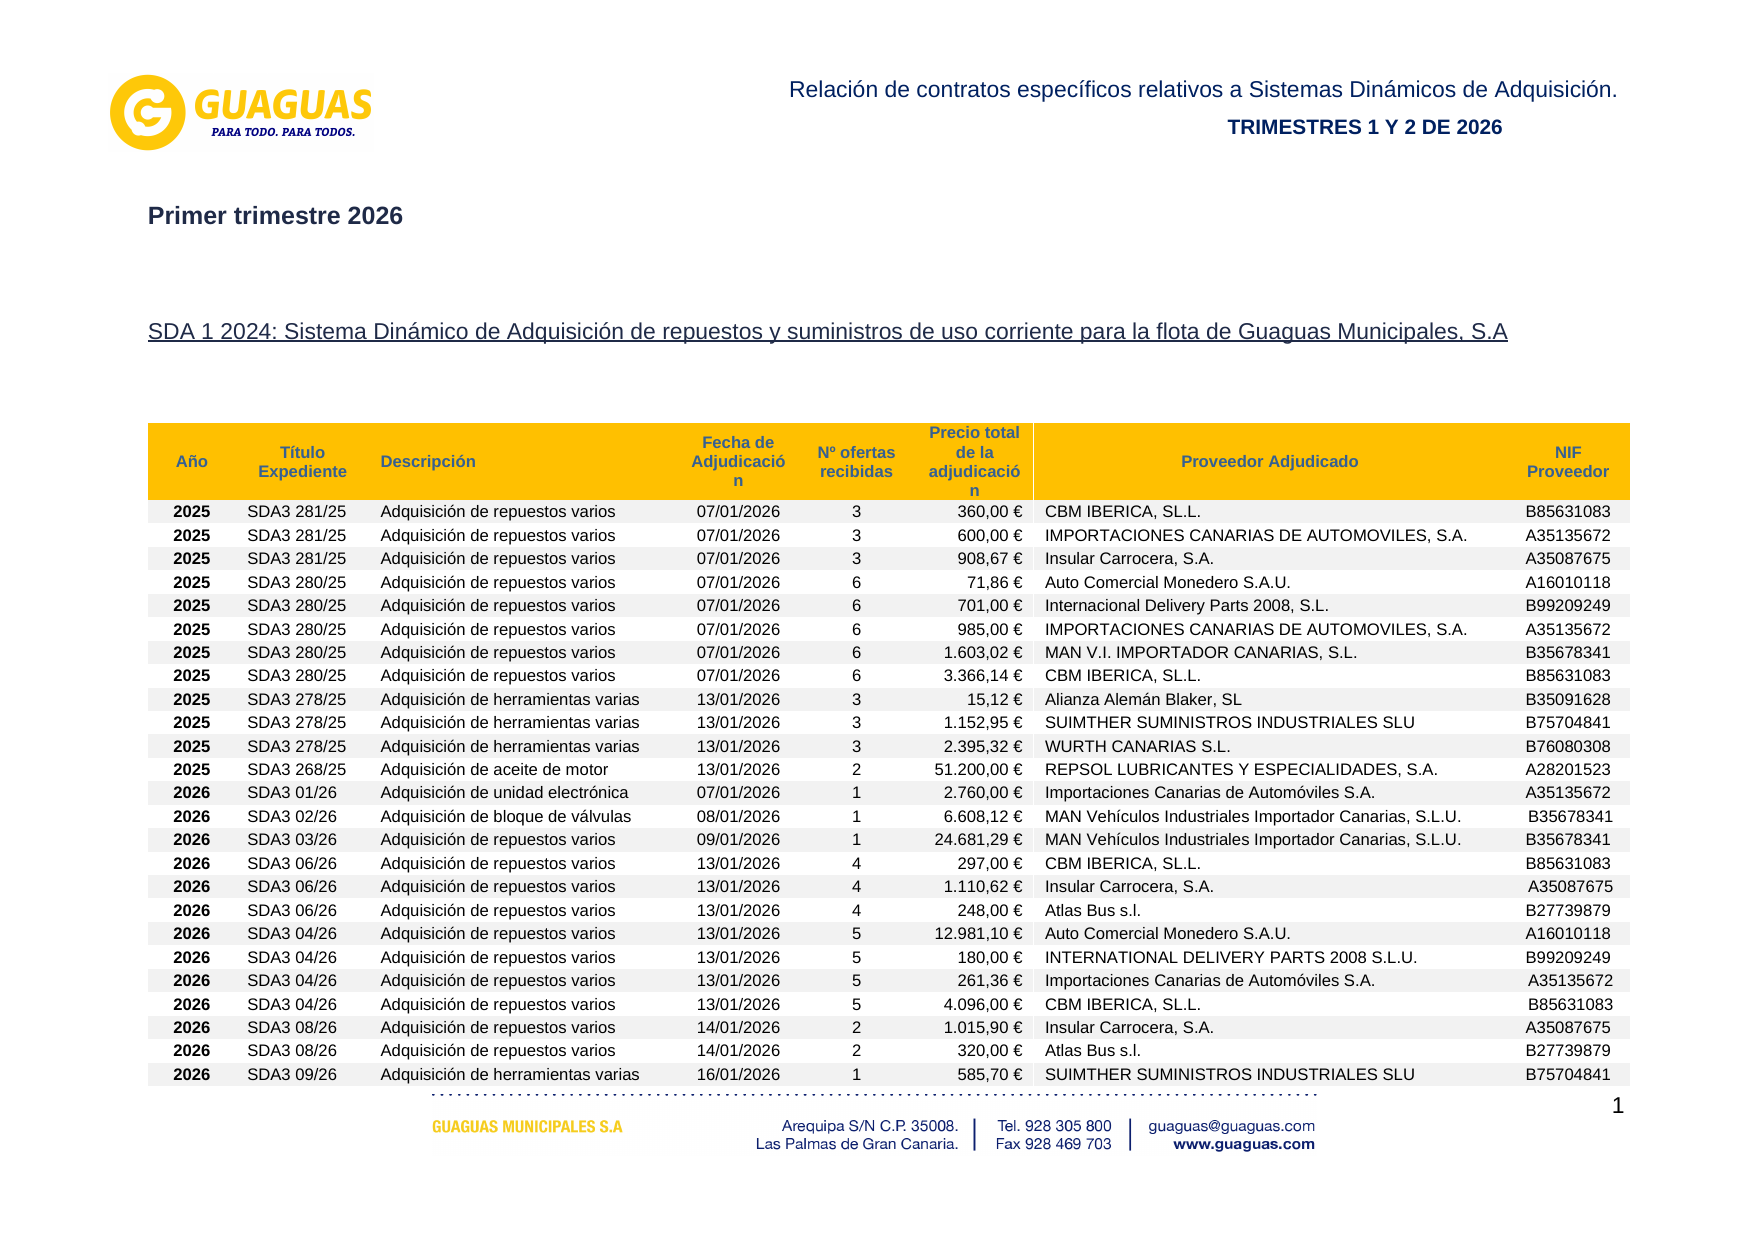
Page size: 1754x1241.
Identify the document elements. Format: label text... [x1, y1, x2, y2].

table_cell A35087675 [1506, 1016, 1630, 1039]
table_header NIF Proveedor [1506, 423, 1630, 500]
table_cell B75704841 [1506, 711, 1630, 734]
table_cell B35678341 [1506, 641, 1630, 664]
table_cell Adquisición de repuestos varios [369, 945, 679, 969]
table_cell 07/01/2026 [679, 500, 797, 523]
table_cell SDA3 280/25 [236, 617, 369, 641]
table_cell 2025 [148, 711, 236, 734]
table_cell 701,00 € [915, 594, 1033, 617]
table_cell Adquisición de repuestos varios [369, 1016, 679, 1039]
table_cell B99209249 [1506, 945, 1630, 969]
table_cell 320,00 € [915, 1039, 1033, 1062]
table_cell 2026 [148, 922, 236, 945]
table_cell REPSOL LUBRICANTES Y ESPECIALIDADES, S.A. [1034, 758, 1506, 781]
table_cell SDA3 06/26 [236, 899, 369, 922]
table_cell CBM IBERICA, SL.L. [1034, 500, 1506, 523]
table_cell B27739879 [1506, 1039, 1630, 1062]
table_cell 13/01/2026 [679, 899, 797, 922]
table_cell 3 [797, 500, 915, 523]
table_cell 13/01/2026 [679, 945, 797, 969]
table_cell Auto Comercial Monedero S.A.U. [1034, 570, 1506, 594]
table_cell Adquisición de repuestos varios [369, 570, 679, 594]
table_cell B27739879 [1506, 899, 1630, 922]
table_cell Adquisición de repuestos varios [369, 852, 679, 875]
table_cell 2025 [148, 641, 236, 664]
table_cell Atlas Bus s.l. [1034, 1039, 1506, 1062]
table_cell Insular Carrocera, S.A. [1034, 875, 1506, 898]
table_cell 13/01/2026 [679, 852, 797, 875]
table_cell B85631083 [1506, 664, 1630, 687]
table_cell CBM IBERICA, SL.L. [1034, 664, 1506, 687]
table_cell SDA3 04/26 [236, 992, 369, 1016]
table_cell 360,00 € [915, 500, 1033, 523]
table_cell SDA3 280/25 [236, 570, 369, 594]
table_cell Adquisición de repuestos varios [369, 969, 679, 992]
table_cell 2025 [148, 594, 236, 617]
table_cell MAN Vehículos Industriales Importador Canarias, S.L.U. [1034, 805, 1506, 828]
table_cell Adquisición de repuestos varios [369, 664, 679, 687]
table_cell CBM IBERICA, SL.L. [1034, 992, 1506, 1016]
table_cell 3 [797, 547, 915, 570]
table_cell SDA3 01/26 [236, 781, 369, 805]
table_cell 6 [797, 570, 915, 594]
table_cell Adquisición de repuestos varios [369, 594, 679, 617]
table_cell SDA3 06/26 [236, 875, 369, 898]
table_cell B35678341 [1506, 805, 1630, 828]
table_cell 1.110,62 € [915, 875, 1033, 898]
table_header Año [148, 423, 236, 500]
table_cell SDA3 278/25 [236, 734, 369, 758]
table_cell 2026 [148, 828, 236, 852]
table_cell 3 [797, 711, 915, 734]
table_cell B75704841 [1506, 1063, 1630, 1086]
table_cell A35135672 [1506, 524, 1630, 547]
table_cell 09/01/2026 [679, 828, 797, 852]
table_cell 985,00 € [915, 617, 1033, 641]
table_cell 180,00 € [915, 945, 1033, 969]
table_cell 2025 [148, 664, 236, 687]
table_cell 600,00 € [915, 524, 1033, 547]
table_cell SUIMTHER SUMINISTROS INDUSTRIALES SLU [1034, 711, 1506, 734]
table_cell MAN Vehículos Industriales Importador Canarias, S.L.U. [1034, 828, 1506, 852]
table_cell 585,70 € [915, 1063, 1033, 1086]
table_cell 2026 [148, 1039, 236, 1062]
table_cell 13/01/2026 [679, 734, 797, 758]
table_header Descripción [369, 423, 679, 500]
table_cell Adquisición de repuestos varios [369, 641, 679, 664]
table_cell SDA3 09/26 [236, 1063, 369, 1086]
table_cell 51.200,00 € [915, 758, 1033, 781]
table_cell 4 [797, 899, 915, 922]
table_cell SDA3 02/26 [236, 805, 369, 828]
table_cell Atlas Bus s.l. [1034, 899, 1506, 922]
table_cell 07/01/2026 [679, 641, 797, 664]
table_cell 3 [797, 688, 915, 711]
table_cell SDA3 278/25 [236, 711, 369, 734]
table_cell 2025 [148, 734, 236, 758]
table_cell 14/01/2026 [679, 1039, 797, 1062]
table_cell 2026 [148, 852, 236, 875]
table_cell WURTH CANARIAS S.L. [1034, 734, 1506, 758]
table_cell 6 [797, 664, 915, 687]
table_header Nº ofertas recibidas [797, 423, 915, 500]
table_cell 2025 [148, 500, 236, 523]
table_cell 2026 [148, 1063, 236, 1086]
table_cell 2025 [148, 547, 236, 570]
table_cell Adquisición de herramientas varias [369, 734, 679, 758]
text SDA 1 2024: Sistema Dinámico de Adquisición de repuestos y suministros de uso corriente para la flota de Guaguas Municipales, S.A [148, 318, 1624, 344]
table_cell 5 [797, 922, 915, 945]
table_cell 07/01/2026 [679, 664, 797, 687]
table_header Precio total de la adjudicación [915, 423, 1033, 500]
table_cell 12.981,10 € [915, 922, 1033, 945]
table_cell SDA3 08/26 [236, 1016, 369, 1039]
table_cell 3 [797, 524, 915, 547]
table_cell 1.015,90 € [915, 1016, 1033, 1039]
table_cell A28201523 [1506, 758, 1630, 781]
table_cell SDA3 04/26 [236, 969, 369, 992]
table_cell SDA3 281/25 [236, 524, 369, 547]
table_cell 2026 [148, 945, 236, 969]
table_cell 1 [797, 828, 915, 852]
table_cell 07/01/2026 [679, 781, 797, 805]
table_cell 2.760,00 € [915, 781, 1033, 805]
table_cell Adquisición de herramientas varias [369, 688, 679, 711]
table_cell 13/01/2026 [679, 875, 797, 898]
table_cell 07/01/2026 [679, 570, 797, 594]
table_cell 08/01/2026 [679, 805, 797, 828]
table_cell 16/01/2026 [679, 1063, 797, 1086]
table_cell A35135672 [1506, 781, 1630, 805]
table_cell Importaciones Canarias de Automóviles S.A. [1034, 969, 1506, 992]
table_cell IMPORTACIONES CANARIAS DE AUTOMOVILES, S.A. [1034, 524, 1506, 547]
table_cell 6 [797, 594, 915, 617]
table_cell 6 [797, 617, 915, 641]
table_cell SDA3 280/25 [236, 641, 369, 664]
table_cell B85631083 [1506, 852, 1630, 875]
table_cell A16010118 [1506, 922, 1630, 945]
table_cell B99209249 [1506, 594, 1630, 617]
table_cell 2026 [148, 992, 236, 1016]
table_cell Adquisición de herramientas varias [369, 711, 679, 734]
table_cell Adquisición de repuestos varios [369, 899, 679, 922]
table_cell Internacional Delivery Parts 2008, S.L. [1034, 594, 1506, 617]
table_cell Adquisición de repuestos varios [369, 617, 679, 641]
table_cell 2026 [148, 899, 236, 922]
table_cell 24.681,29 € [915, 828, 1033, 852]
table_cell 4.096,00 € [915, 992, 1033, 1016]
table_cell 2025 [148, 570, 236, 594]
table_cell 2025 [148, 524, 236, 547]
table_cell 13/01/2026 [679, 758, 797, 781]
table_cell 13/01/2026 [679, 922, 797, 945]
table_cell 1.603,02 € [915, 641, 1033, 664]
table_cell 5 [797, 992, 915, 1016]
table_cell 13/01/2026 [679, 688, 797, 711]
table_cell 15,12 € [915, 688, 1033, 711]
table_cell 2026 [148, 969, 236, 992]
table_cell A35135672 [1506, 969, 1630, 992]
table_cell SUIMTHER SUMINISTROS INDUSTRIALES SLU [1034, 1063, 1506, 1086]
table_cell MAN V.I. IMPORTADOR CANARIAS, S.L. [1034, 641, 1506, 664]
table_cell Adquisición de repuestos varios [369, 524, 679, 547]
table_cell Adquisición de repuestos varios [369, 875, 679, 898]
table_cell Adquisición de repuestos varios [369, 828, 679, 852]
table_cell 261,36 € [915, 969, 1033, 992]
table_cell SDA3 281/25 [236, 500, 369, 523]
table_cell 1 [797, 805, 915, 828]
table_cell A16010118 [1506, 570, 1630, 594]
table_cell 908,67 € [915, 547, 1033, 570]
table_cell Adquisición de aceite de motor [369, 758, 679, 781]
table_cell 13/01/2026 [679, 711, 797, 734]
table_header Título Expediente [236, 423, 369, 500]
table_cell B85631083 [1506, 500, 1630, 523]
table_cell Importaciones Canarias de Automóviles S.A. [1034, 781, 1506, 805]
table_cell SDA3 278/25 [236, 688, 369, 711]
table_cell 6.608,12 € [915, 805, 1033, 828]
table_cell 297,00 € [915, 852, 1033, 875]
table_cell SDA3 08/26 [236, 1039, 369, 1062]
table_cell B85631083 [1506, 992, 1630, 1016]
table_cell Insular Carrocera, S.A. [1034, 547, 1506, 570]
table_cell 07/01/2026 [679, 594, 797, 617]
table_cell 2026 [148, 875, 236, 898]
table_cell 07/01/2026 [679, 617, 797, 641]
table_cell 2 [797, 1039, 915, 1062]
table_cell SDA3 04/26 [236, 922, 369, 945]
table_cell Adquisición de repuestos varios [369, 992, 679, 1016]
table_cell SDA3 06/26 [236, 852, 369, 875]
table_cell INTERNATIONAL DELIVERY PARTS 2008 S.L.U. [1034, 945, 1506, 969]
table_cell Adquisición de repuestos varios [369, 500, 679, 523]
table_cell Adquisición de herramientas varias [369, 1063, 679, 1086]
table_cell 13/01/2026 [679, 969, 797, 992]
table_cell IMPORTACIONES CANARIAS DE AUTOMOVILES, S.A. [1034, 617, 1506, 641]
table_cell Adquisición de repuestos varios [369, 547, 679, 570]
table_cell SDA3 03/26 [236, 828, 369, 852]
table_cell B35678341 [1506, 828, 1630, 852]
table_cell 1 [797, 1063, 915, 1086]
table_cell A35087675 [1506, 547, 1630, 570]
table_cell 2 [797, 1016, 915, 1039]
table_cell 2026 [148, 781, 236, 805]
table_cell 6 [797, 641, 915, 664]
table_cell 4 [797, 875, 915, 898]
table_cell SDA3 280/25 [236, 664, 369, 687]
table_cell 1 [797, 781, 915, 805]
table_cell 14/01/2026 [679, 1016, 797, 1039]
table_cell 2025 [148, 617, 236, 641]
table_cell SDA3 04/26 [236, 945, 369, 969]
table_cell 248,00 € [915, 899, 1033, 922]
table_cell Adquisición de repuestos varios [369, 1039, 679, 1062]
table_cell Adquisición de bloque de válvulas [369, 805, 679, 828]
table_cell A35135672 [1506, 617, 1630, 641]
table_cell 3 [797, 734, 915, 758]
table_cell Insular Carrocera, S.A. [1034, 1016, 1506, 1039]
table_cell CBM IBERICA, SL.L. [1034, 852, 1506, 875]
table_header Proveedor Adjudicado [1034, 423, 1506, 500]
table_cell SDA3 281/25 [236, 547, 369, 570]
table_cell B35091628 [1506, 688, 1630, 711]
table_cell Alianza Alemán Blaker, SL [1034, 688, 1506, 711]
table_cell 2026 [148, 1016, 236, 1039]
table_cell Adquisición de unidad electrónica [369, 781, 679, 805]
table_cell 13/01/2026 [679, 992, 797, 1016]
table_cell 07/01/2026 [679, 547, 797, 570]
table_cell 3.366,14 € [915, 664, 1033, 687]
table_cell 2025 [148, 758, 236, 781]
table_cell 07/01/2026 [679, 524, 797, 547]
text Primer trimestre 2026 [148, 201, 1624, 229]
table_cell 2.395,32 € [915, 734, 1033, 758]
table_cell 4 [797, 852, 915, 875]
table_cell 5 [797, 945, 915, 969]
table_cell 2026 [148, 805, 236, 828]
table_header Fecha de Adjudicación [679, 423, 797, 500]
table_cell 1.152,95 € [915, 711, 1033, 734]
table_cell 2 [797, 758, 915, 781]
table_cell A35087675 [1506, 875, 1630, 898]
table_cell Auto Comercial Monedero S.A.U. [1034, 922, 1506, 945]
table_cell B76080308 [1506, 734, 1630, 758]
table_cell Adquisición de repuestos varios [369, 922, 679, 945]
table_cell 5 [797, 969, 915, 992]
table_cell 2025 [148, 688, 236, 711]
table_cell SDA3 280/25 [236, 594, 369, 617]
table_cell 71,86 € [915, 570, 1033, 594]
table_cell SDA3 268/25 [236, 758, 369, 781]
